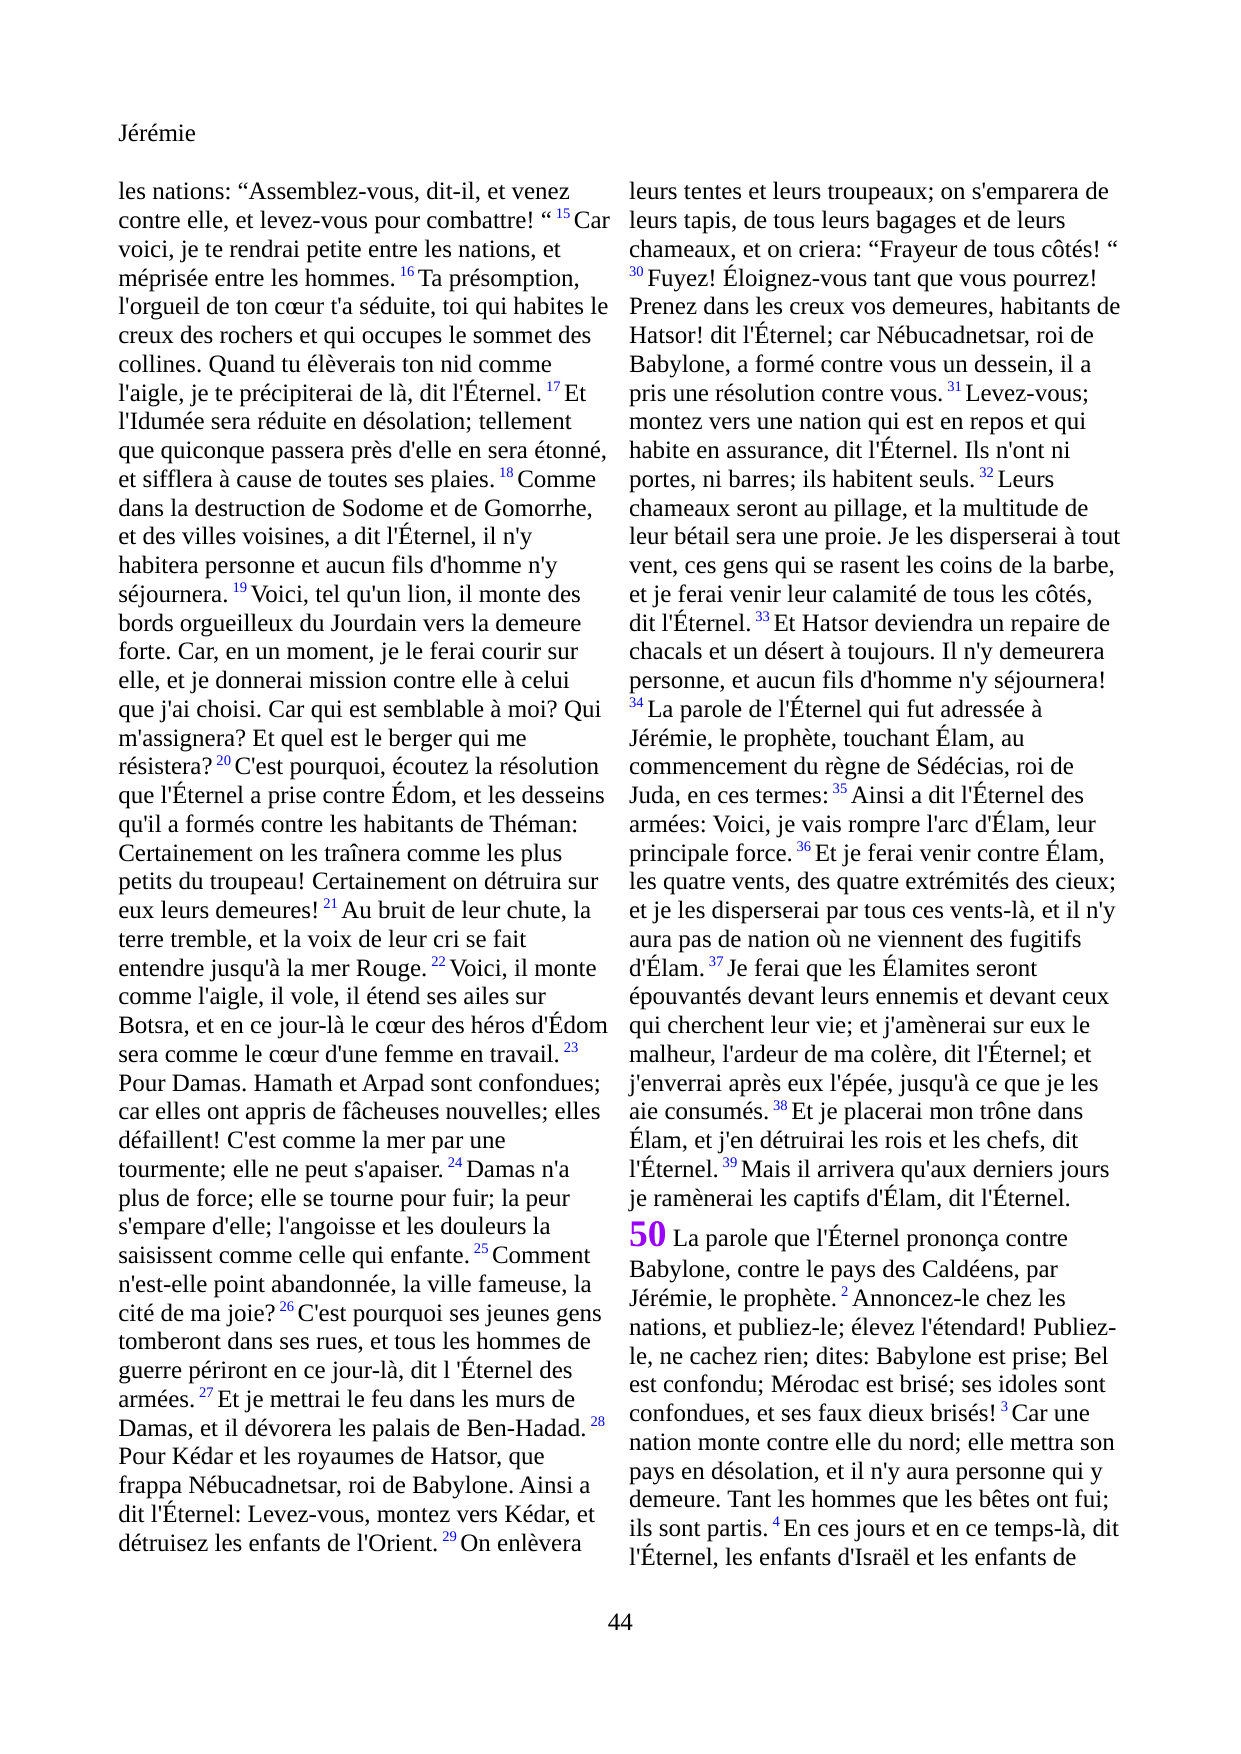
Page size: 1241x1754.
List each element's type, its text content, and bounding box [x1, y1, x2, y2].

text 50 La parole que l'Éternel prononça contre Babylone, contre le pays des Caldéens, par Jérémie, le prophète. 2 Annoncez-le chez les nations, et publiez-le; élevez l'étendard! Publiez-le, ne cachez rien; dites: Babylone est prise; Bel est confondu; Mérodac est brisé; ses idoles sont confondues, et ses faux dieux brisés! 3 Car une nation monte contre elle du nord; elle mettra son pays en désolation, et il n'y aura personne qui y demeure. Tant les hommes que les bêtes ont fui; ils sont partis. 4 En ces jours et en ce temps-là, dit l'Éternel, les enfants d'Israël et les enfants de [629, 1211, 1122, 1571]
text leurs tentes et leurs troupeaux; on s'emparera de leurs tapis, de tous leurs bagages et de leurs chameaux, et on criera: “Frayeur de tous côtés! “ 30 Fuyez! Éloignez-vous tant que vous pourrez! Prenez dans les creux vos demeures, habitants de Hatsor! dit l'Éternel; car Nébucadnetsar, roi de Babylone, a formé contre vous un dessein, il a pris une résolution contre vous. 31 Levez-vous; montez vers une nation qui est en repos et qui habite en assurance, dit l'Éternel. Ils n'ont ni portes, ni barres; ils habitent seuls. 32 Leurs chameaux seront au pillage, et la multitude de leur bétail sera une proie. Je les disperserai à tout vent, ces gens qui se rasent les coins de la barbe, et je ferai venir leur calamité de tous les côtés, dit l'Éternel. 33 Et Hatsor deviendra un repaire de chacals et un désert à toujours. Il n'y demeurera personne, et aucun fils d'homme n'y séjournera! 34 La parole de l'Éternel qui fut adressée à Jérémie, le prophète, touchant Élam, au commencement du règne de Sédécias, roi de Juda, en ces termes: 35 Ainsi a dit l'Éternel des armées: Voici, je vais rompre l'arc d'Élam, leur principale force. 36 Et je ferai venir contre Élam, les quatre vents, des quatre extrémités des cieux; et je les disperserai par tous ces vents-là, et il n'y aura pas de nation où ne viennent des fugitifs d'Élam. 37 Je ferai que les Élamites seront épouvantés devant leurs ennemis et devant ceux qui cherchent leur vie; et j'amènerai sur eux le malheur, l'ardeur de ma colère, dit l'Éternel; et j'enverrai après eux l'épée, jusqu'à ce que je les aie consumés. 38 Et je placerai mon trône dans Élam, et j'en détruirai les rois et les chefs, dit l'Éternel. 39 Mais il arrivera qu'aux derniers jours je ramènerai les captifs d'Élam, dit l'Éternel. [629, 176, 1122, 1211]
text les nations: “Assemblez-vous, dit-il, et venez contre elle, et levez-vous pour combattre! “ 15 Car voici, je te rendrai petite entre les nations, et méprisée entre les hommes. 16 Ta présomption, l'orgueil de ton cœur t'a séduite, toi qui habites le creux des rochers et qui occupes le sommet des collines. Quand tu élèverais ton nid comme l'aigle, je te précipiterai de là, dit l'Éternel. 17 Et l'Idumée sera réduite en désolation; tellement que quiconque passera près d'elle en sera étonné, et sifflera à cause de toutes ses plaies. 18 Comme dans la destruction de Sodome et de Gomorrhe, et des villes voisines, a dit l'Éternel, il n'y habitera personne et aucun fils d'homme n'y séjournera. 19 Voici, tel qu'un lion, il monte des bords orgueilleux du Jourdain vers la demeure forte. Car, en un moment, je le ferai courir sur elle, et je donnerai mission contre elle à celui que j'ai choisi. Car qui est semblable à moi? Qui m'assignera? Et quel est le berger qui me résistera? 20 C'est pourquoi, écoutez la résolution que l'Éternel a prise contre Édom, et les desseins qu'il a formés contre les habitants de Théman: Certainement on les traînera comme les plus petits du troupeau! Certainement on détruira sur eux leurs demeures! 21 Au bruit de leur chute, la terre tremble, et la voix de leur cri se fait entendre jusqu'à la mer Rouge. 22 Voici, il monte comme l'aigle, il vole, il étend ses ailes sur Botsra, et en ce jour-là le cœur des héros d'Édom sera comme le cœur d'une femme en travail. 23 Pour Damas. Hamath et Arpad sont confondues; car elles ont appris de fâcheuses nouvelles; elles défaillent! C'est comme la mer par une tourmente; elle ne peut s'apaiser. 24 Damas n'a plus de force; elle se tourne pour fuir; la peur s'empare d'elle; l'angoisse et les douleurs la saisissent comme celle qui enfante. 25 Comment n'est-elle point abandonnée, la ville fameuse, la cité de ma joie? 26 C'est pourquoi ses jeunes gens tomberont dans ses rues, et tous les hommes de guerre périront en ce jour-là, dit l 'Éternel des armées. 27 Et je mettrai le feu dans les murs de Damas, et il dévorera les palais de Ben-Hadad. 28 Pour Kédar et les royaumes de Hatsor, que frappa Nébucadnetsar, roi de Babylone. Ainsi a dit l'Éternel: Levez-vous, montez vers Kédar, et détruisez les enfants de l'Orient. 29 On enlèvera [118, 176, 611, 1556]
